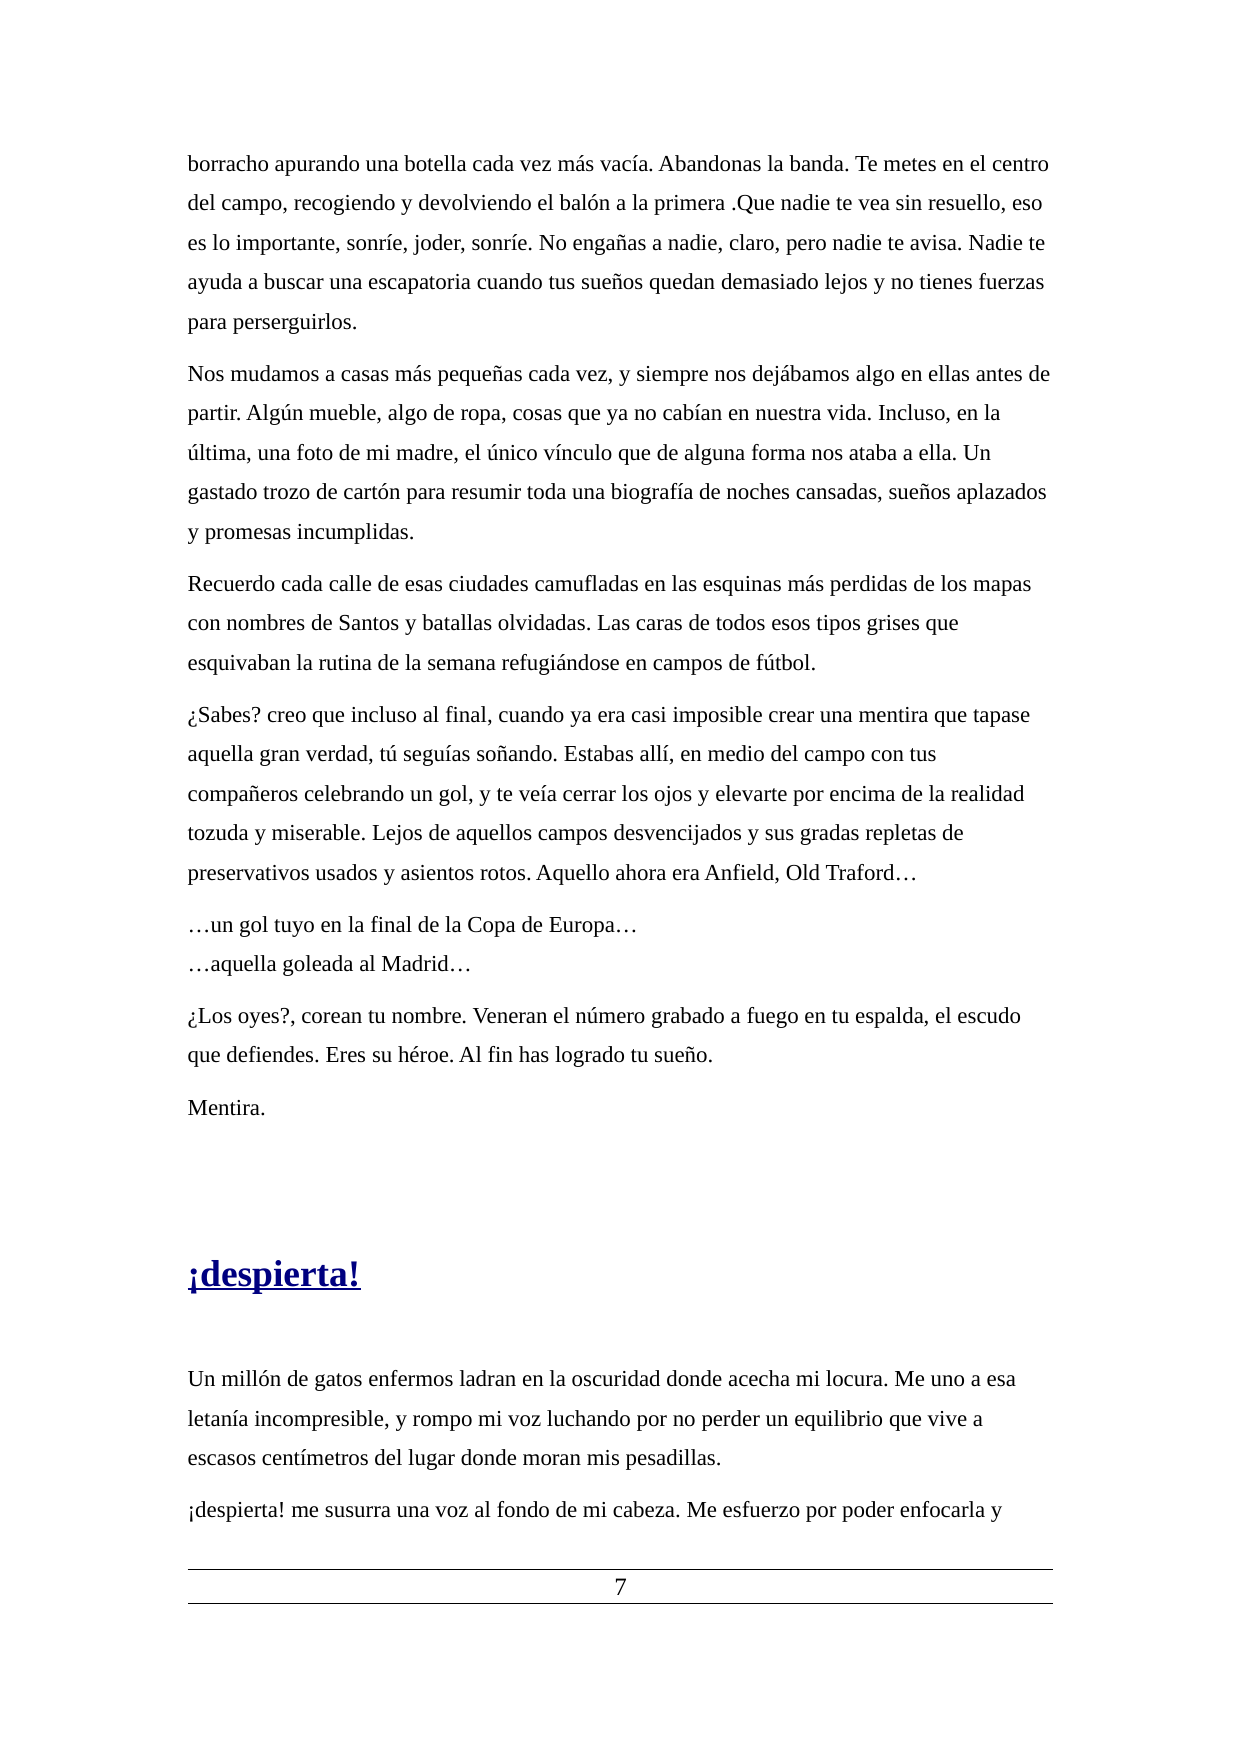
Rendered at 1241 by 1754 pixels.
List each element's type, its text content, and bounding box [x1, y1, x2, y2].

subtitle ¡despierta! [187, 1251, 1053, 1294]
text borracho apurando una botella cada vez más vacía. Abandonas la banda. Te metes en el centro del campo, recogiendo y devolviendo el balón a la primera .Que nadie te vea sin resuello, eso es lo importante, sonríe, joder, sonríe. No engañas a nadie, claro, pero nadie te avisa. Nadie te ayuda a buscar una escapatoria cuando tus sueños quedan demasiado lejos y no tienes fuerzas para perserguirlos. [187, 150, 1053, 334]
text …un gol tuyo en la final de la Copa de Europa… …aquella goleada al Madrid… [187, 911, 1053, 976]
text Un millón de gatos enfermos ladran en la oscuridad donde acecha mi locura. Me uno a esa letanía incompresible, y rompo mi voz luchando por no perder un equilibrio que vive a escasos centímetros del lugar donde moran mis pesadillas. [187, 1365, 1053, 1470]
text ¿Los oyes?, corean tu nombre. Veneran el número grabado a fuego en tu espalda, el escudo que defiendes. Eres su héroe. Al fin has logrado tu sueño. [187, 1002, 1053, 1068]
text ¡despierta! me susurra una voz al fondo de mi cabeza. Me esfuerzo por poder enfocarla y [187, 1496, 1053, 1522]
text Nos mudamos a casas más pequeñas cada vez, y siempre nos dejábamos algo en ellas antes de partir. Algún mueble, algo de ropa, cosas que ya no cabían en nuestra vida. Incluso, en la última, una foto de mi madre, el único vínculo que de alguna forma nos ataba a ella. Un gastado trozo de cartón para resumir toda una biografía de noches cansadas, sueños aplazados y promesas incumplidas. [187, 360, 1053, 544]
text ¿Sabes? creo que incluso al final, cuando ya era casi imposible crear una mentira que tapase aquella gran verdad, tú seguías soñando. Estabas allí, en medio del campo con tus compañeros celebrando un gol, y te veía cerrar los ojos y elevarte por encima de la realidad tozuda y miserable. Lejos de aquellos campos desvencijados y sus gradas repletas de preservativos usados y asientos rotos. Aquello ahora era Anfield, Old Traford… [187, 701, 1053, 885]
text Mentira. [187, 1093, 1053, 1120]
text Recuerdo cada calle de esas ciudades camufladas en las esquinas más perdidas de los mapas con nombres de Santos y batallas olvidadas. Las caras de todos esos tipos grises que esquivaban la rutina de la semana refugiándose en campos de fútbol. [187, 570, 1053, 675]
